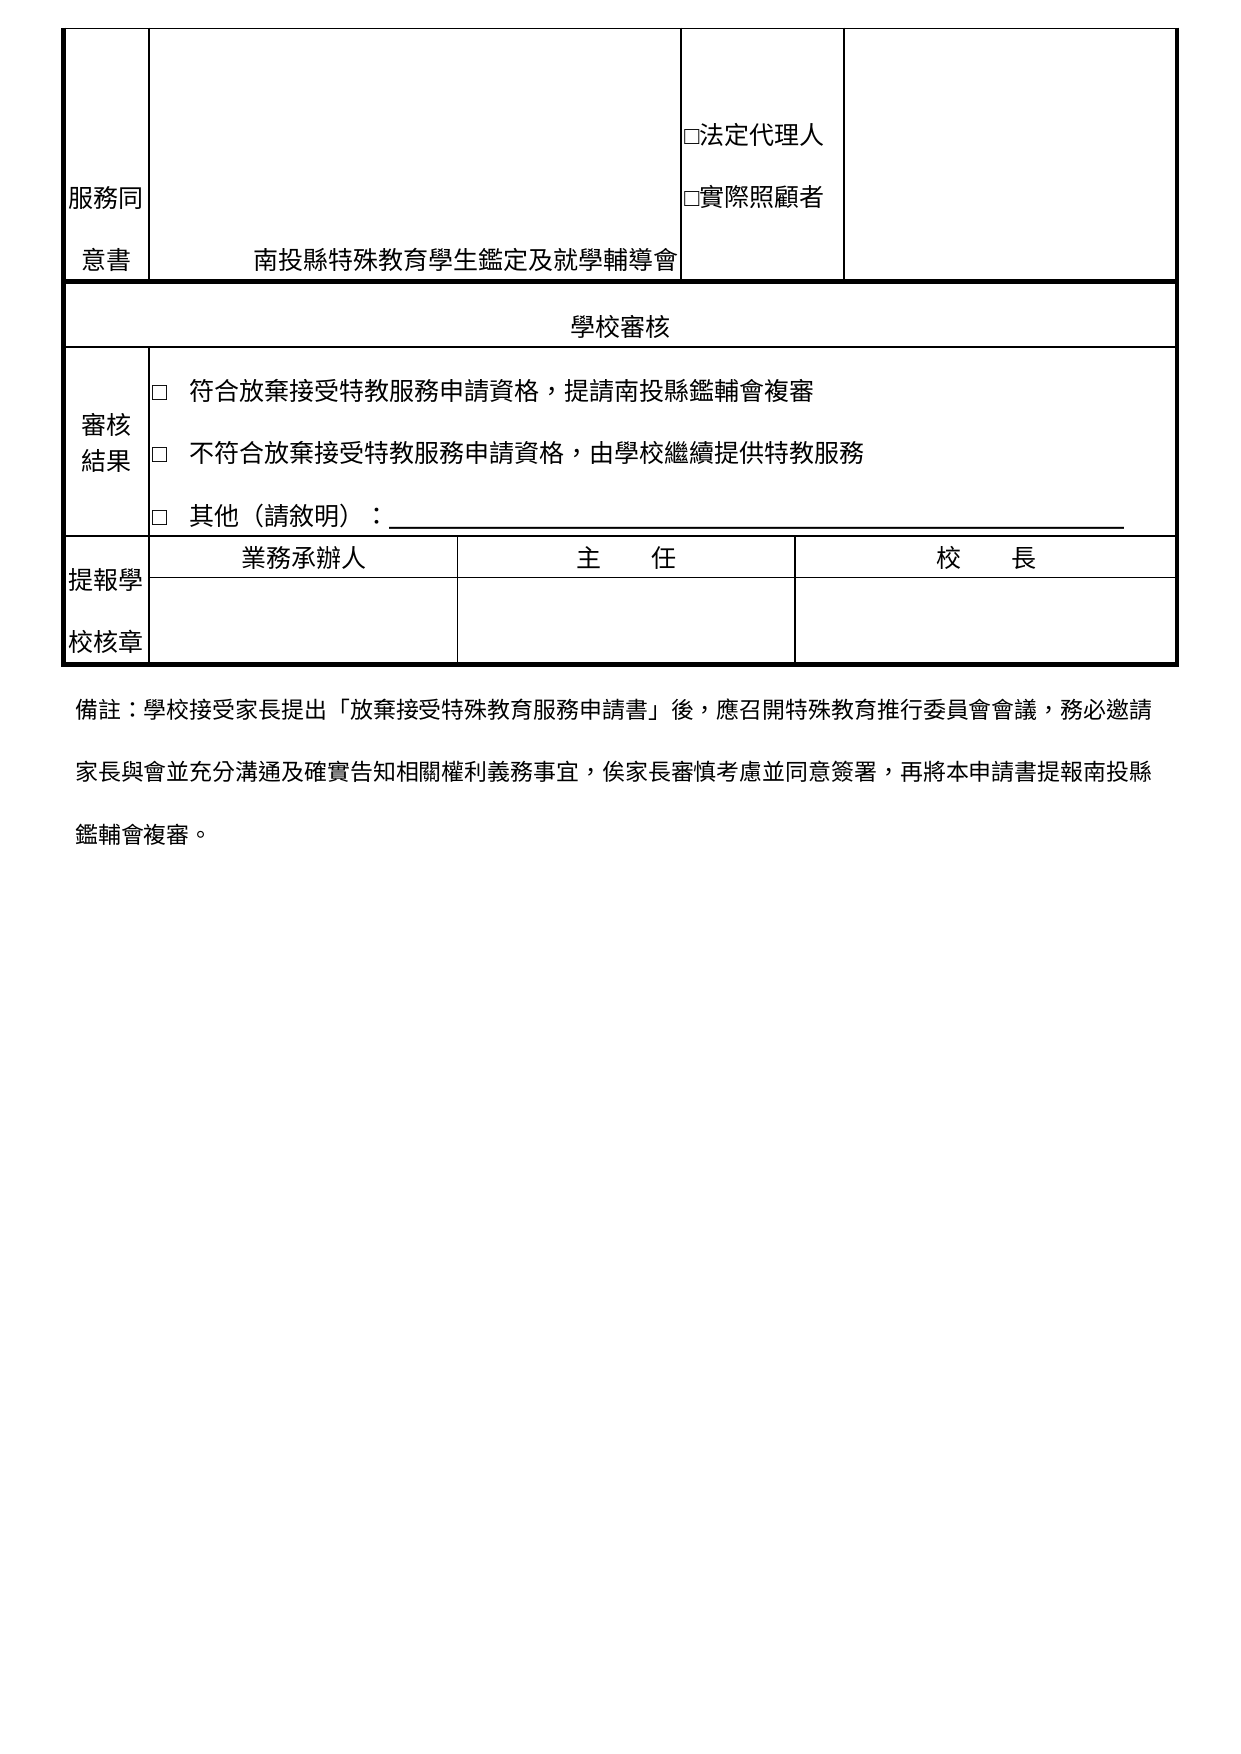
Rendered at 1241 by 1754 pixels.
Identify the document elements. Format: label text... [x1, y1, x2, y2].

table_cell [458, 578, 794, 662]
table_cell 服務同意書 [66, 29, 148, 279]
table_cell 業務承辦人 [150, 537, 457, 577]
table_cell 主 任 [458, 537, 794, 577]
text 備註：學校接受家長提出「放棄接受特殊教育服務申請書」後，應召開特殊教育推行委員會會議，務必邀請家長與會並充分溝通及確實告知相關權利義務事宜，俟家長審慎考慮並同意簽署，再將本申請書提報南投縣鑑輔會複審。 [75, 667, 1165, 854]
table_cell [796, 578, 1175, 662]
table_cell 符合放棄接受特教服務申請資格，提請南投縣鑑輔會複審 不符合放棄接受特教服務申請資格，由學校繼續提供特教服務 其他（請敘明）：_________________________________________________ [150, 348, 1175, 535]
table_cell 提報學校核章 [66, 537, 148, 662]
table_cell □法定代理人 □實際照顧者 [682, 29, 843, 279]
table_cell 學校審核 [66, 284, 1175, 346]
table_cell 本人同意（敝子弟）放棄接受特殊教育服務。 此致 南投縣特殊教育學生鑑定及就學輔導會 中華民國_____年_____月_____日 [150, 29, 680, 279]
table_cell 校 長 [796, 537, 1175, 577]
table_cell [150, 578, 457, 662]
table_cell 審核 結果 [66, 348, 148, 535]
table_cell [845, 29, 1175, 279]
